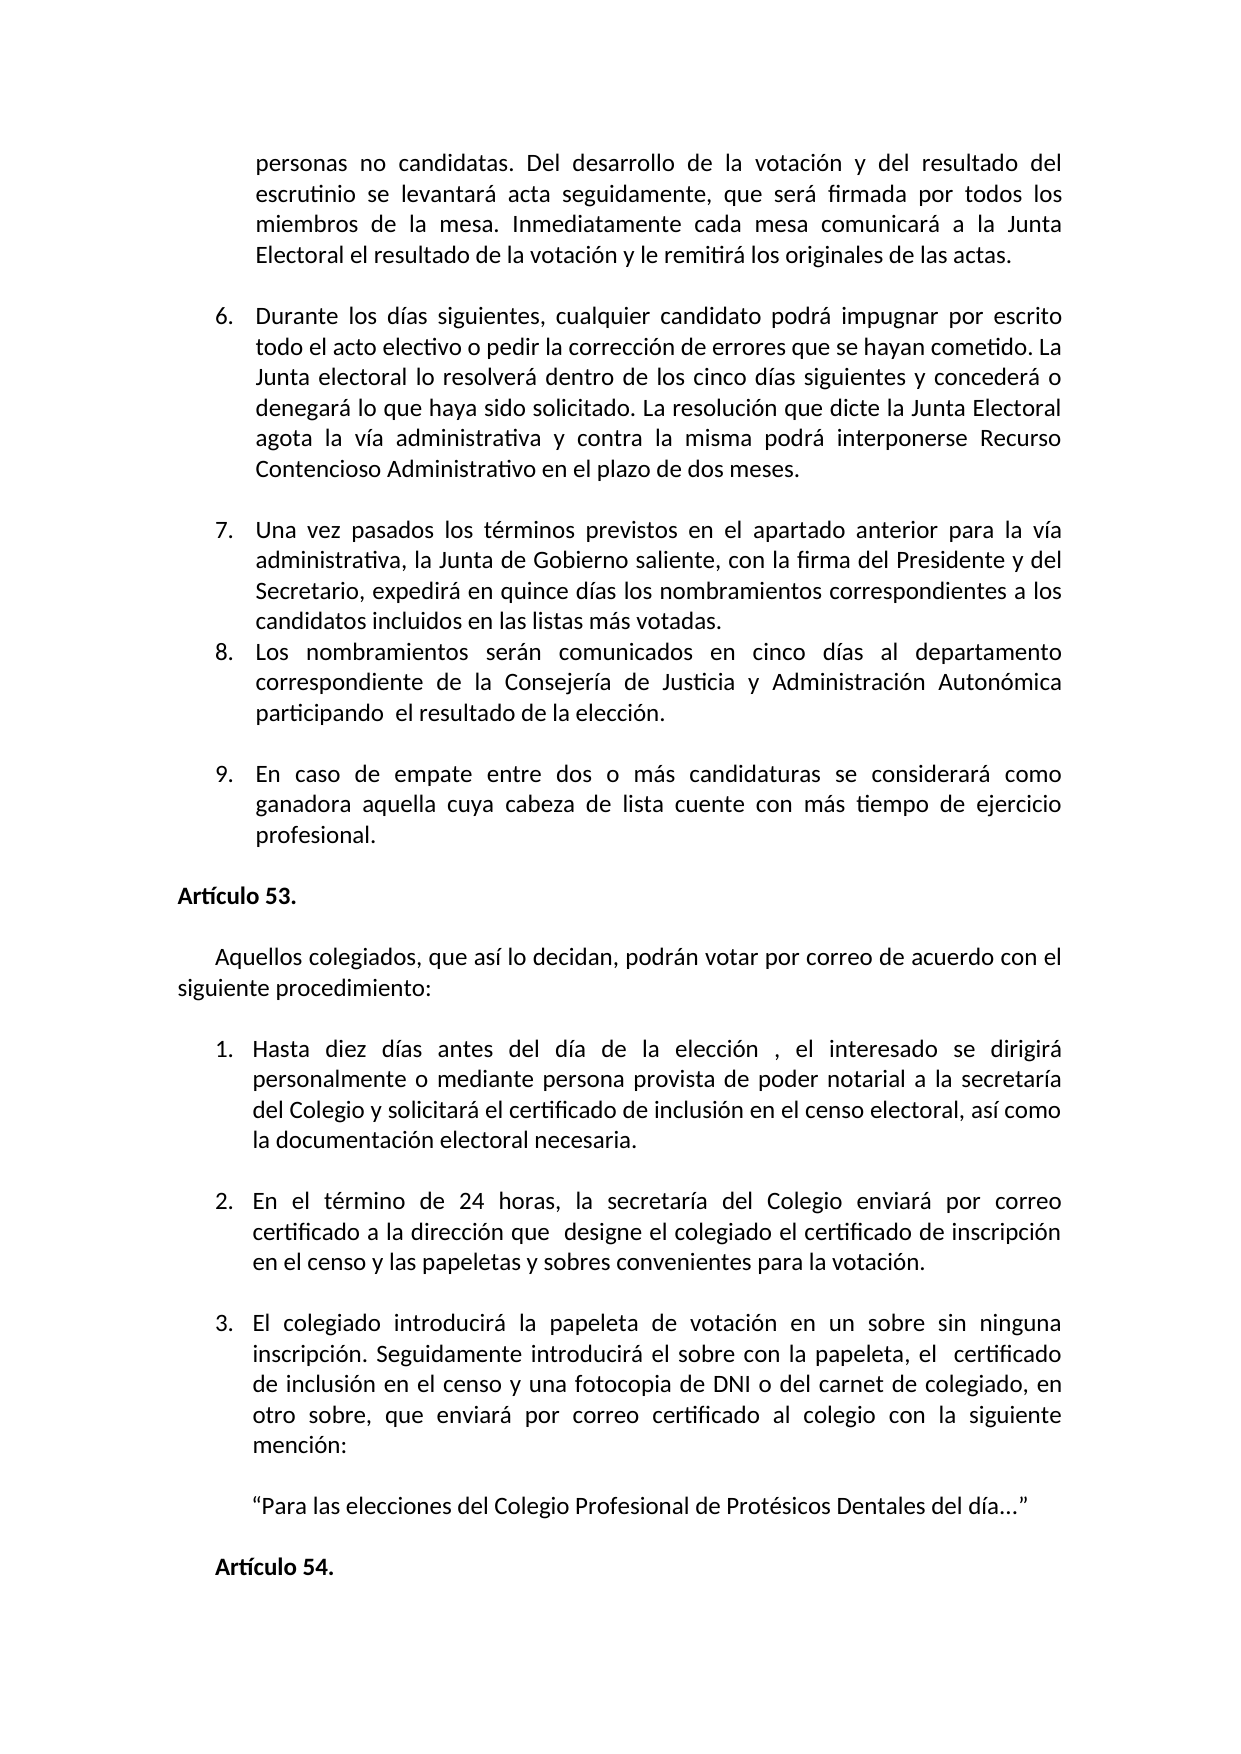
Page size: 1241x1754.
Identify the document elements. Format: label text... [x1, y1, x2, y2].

subtitle Los nombramientos serán comunicados en cinco días al departamento correspondiente de la Consejería de Justicia y Administración Autonómica participando el resultado de la elección. [215, 636, 1063, 727]
subtitle Durante los días siguientes, cualquier candidato podrá impugnar por escrito todo el acto electivo o pedir la corrección de errores que se hayan cometido. La Junta electoral lo resolverá dentro de los cinco días siguientes y concederá o denegará lo que haya sido solicitado. La resolución que dicte la Junta Electoral agota la vía administrativa y contra la misma podrá interponerse Recurso Contencioso Administrativo en el plazo de dos meses. [215, 300, 1063, 483]
subtitle En el término de 24 horas, la secretaría del Colegio enviará por correo certificado a la dirección que designe el colegiado el certificado de inscripción en el censo y las papeletas y sobres convenientes para la votación. [215, 1185, 1063, 1277]
subtitle En caso de empate entre dos o más candidaturas se considerará como ganadora aquella cuya cabeza de lista cuente con más tiempo de ejercicio profesional. [215, 758, 1063, 849]
subtitle personas no candidatas. Del desarrollo de la votación y del resultado del escrutinio se levantará acta seguidamente, que será firmada por todos los miembros de la mesa. Inmediatamente cada mesa comunicará a la Junta Electoral el resultado de la votación y le remitirá los originales de las actas. [215, 148, 1063, 270]
subtitle “Para las elecciones del Colegio Profesional de Protésicos Dentales del día...” [215, 1491, 1063, 1521]
subtitle Una vez pasados los términos previstos en el apartado anterior para la vía administrativa, la Junta de Gobierno saliente, con la firma del Presidente y del Secretario, expedirá en quince días los nombramientos correspondientes a los candidatos incluidos en las listas más votadas. [215, 514, 1063, 636]
subtitle Artículo 54. [215, 1552, 1063, 1582]
subtitle Aquellos colegiados, que así lo decidan, podrán votar por correo de acuerdo con el siguiente procedimiento: [177, 941, 1063, 1002]
subtitle Hasta diez días antes del día de la elección , el interesado se dirigirá personalmente o mediante persona provista de poder notarial a la secretaría del Colegio y solicitará el certificado de inclusión en el censo electoral, así como la documentación electoral necesaria. [215, 1033, 1063, 1155]
subtitle El colegiado introducirá la papeleta de votación en un sobre sin ninguna inscripción. Seguidamente introducirá el sobre con la papeleta, el certificado de inclusión en el censo y una fotocopia de DNI o del carnet de colegiado, en otro sobre, que enviará por correo certificado al colegio con la siguiente mención: [215, 1307, 1063, 1460]
subtitle Artículo 53. [177, 880, 1063, 911]
